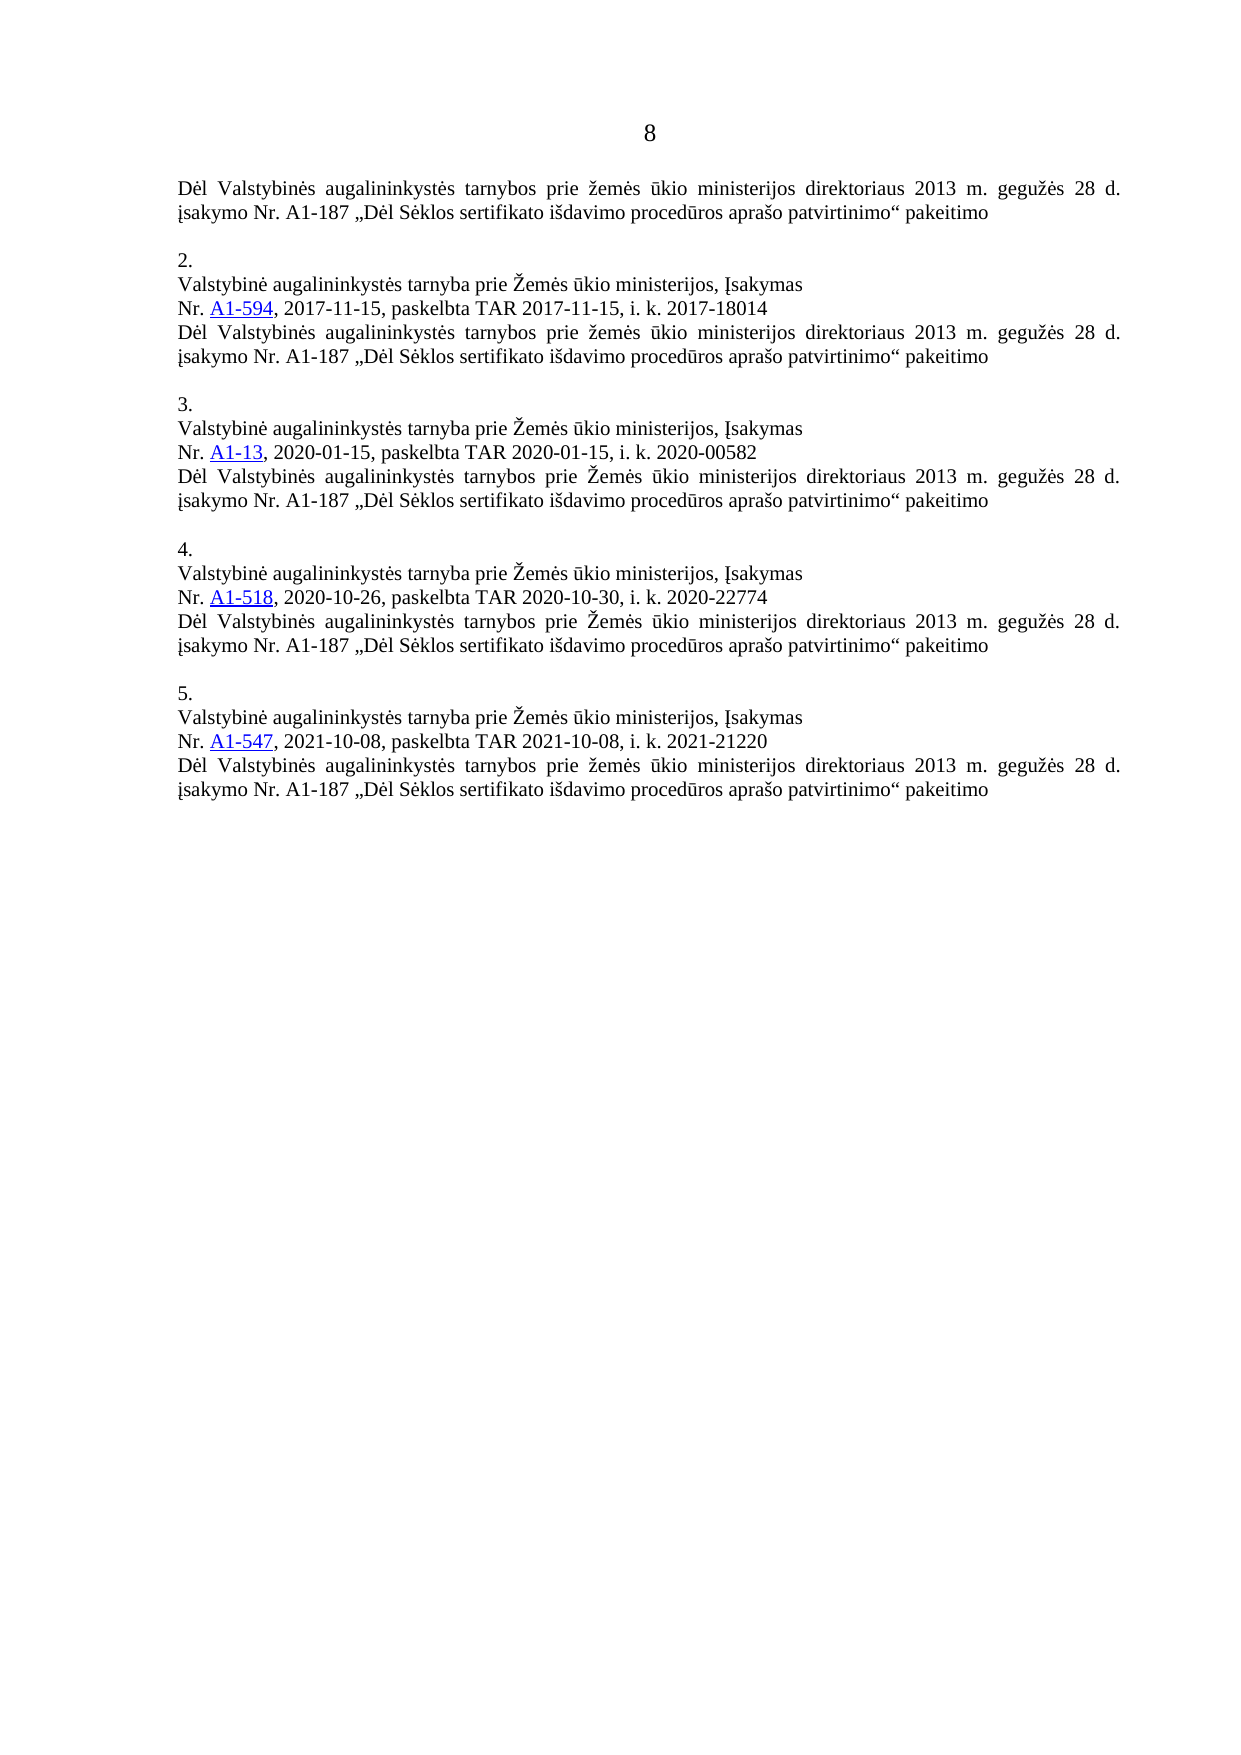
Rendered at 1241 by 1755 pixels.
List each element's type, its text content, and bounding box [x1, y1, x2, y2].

text Valstybinė augalininkystės tarnyba prie Žemės ūkio ministerijos, Įsakymas [177, 272, 1122, 296]
text Nr. A1-594, 2017-11-15, paskelbta TAR 2017-11-15, i. k. 2017-18014 [177, 296, 1122, 320]
text Dėl Valstybinės augalininkystės tarnybos prie žemės ūkio ministerijos direktoriaus 2013 m. gegužės 28 d. įsakymo Nr. A1-187 „Dėl Sėklos sertifikato išdavimo procedūros aprašo patvirtinimo“ pakeitimo [177, 320, 1122, 368]
text Valstybinė augalininkystės tarnyba prie Žemės ūkio ministerijos, Įsakymas [177, 561, 1122, 585]
text 5. [177, 681, 1122, 705]
text Dėl Valstybinės augalininkystės tarnybos prie Žemės ūkio ministerijos direktoriaus 2013 m. gegužės 28 d. įsakymo Nr. A1-187 „Dėl Sėklos sertifikato išdavimo procedūros aprašo patvirtinimo“ pakeitimo [177, 464, 1122, 512]
text 3. [177, 392, 1122, 416]
text 2. [177, 248, 1122, 272]
text Valstybinė augalininkystės tarnyba prie Žemės ūkio ministerijos, Įsakymas [177, 705, 1122, 729]
text Valstybinė augalininkystės tarnyba prie Žemės ūkio ministerijos, Įsakymas [177, 416, 1122, 440]
text Dėl Valstybinės augalininkystės tarnybos prie Žemės ūkio ministerijos direktoriaus 2013 m. gegužės 28 d. įsakymo Nr. A1-187 „Dėl Sėklos sertifikato išdavimo procedūros aprašo patvirtinimo“ pakeitimo [177, 609, 1122, 657]
text 4. [177, 537, 1122, 561]
text Nr. A1-547, 2021-10-08, paskelbta TAR 2021-10-08, i. k. 2021-21220 [177, 729, 1122, 753]
text Nr. A1-518, 2020-10-26, paskelbta TAR 2020-10-30, i. k. 2020-22774 [177, 585, 1122, 609]
text Dėl Valstybinės augalininkystės tarnybos prie žemės ūkio ministerijos direktoriaus 2013 m. gegužės 28 d. įsakymo Nr. A1-187 „Dėl Sėklos sertifikato išdavimo procedūros aprašo patvirtinimo“ pakeitimo [177, 753, 1122, 801]
text Nr. A1-13, 2020-01-15, paskelbta TAR 2020-01-15, i. k. 2020-00582 [177, 440, 1122, 464]
text Dėl Valstybinės augalininkystės tarnybos prie žemės ūkio ministerijos direktoriaus 2013 m. gegužės 28 d. įsakymo Nr. A1-187 „Dėl Sėklos sertifikato išdavimo procedūros aprašo patvirtinimo“ pakeitimo [177, 176, 1122, 224]
